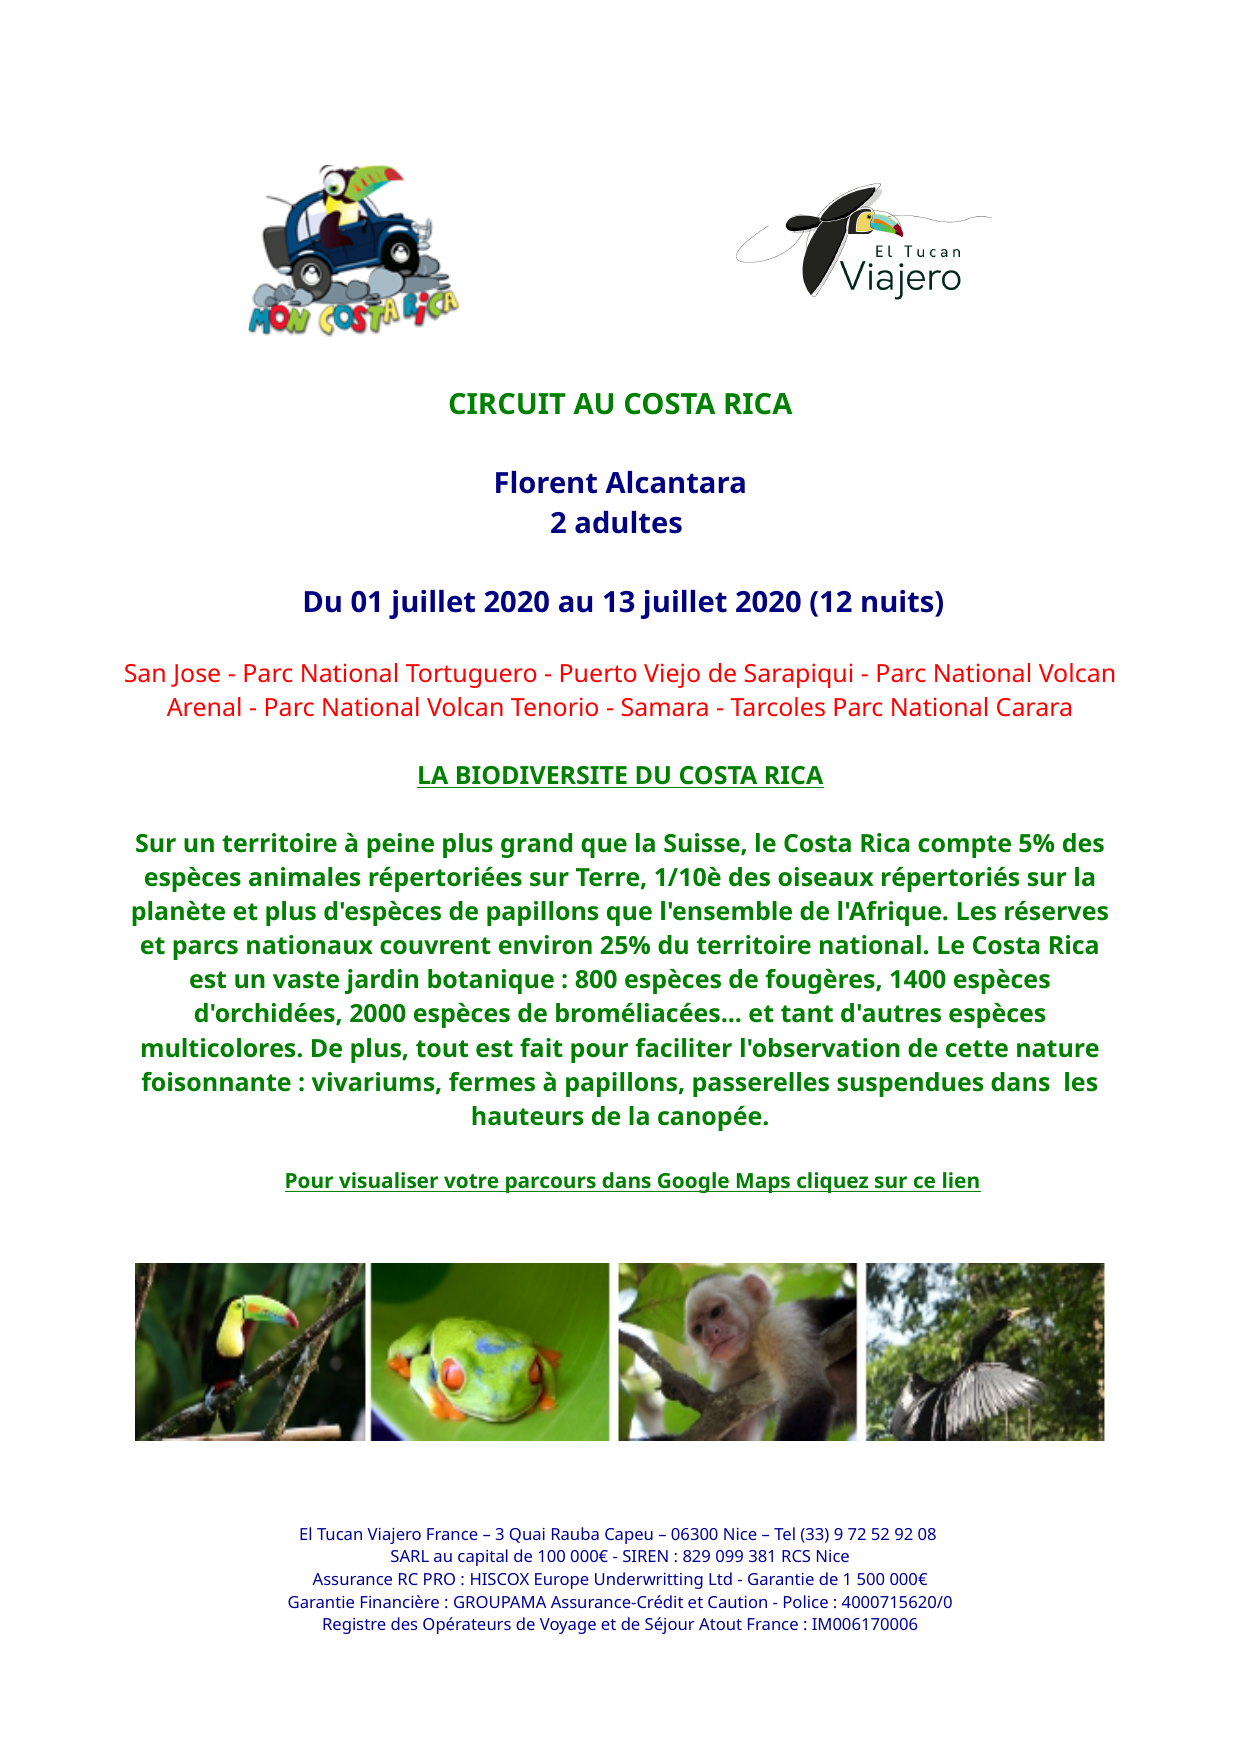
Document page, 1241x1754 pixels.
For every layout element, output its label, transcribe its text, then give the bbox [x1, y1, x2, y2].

picture [248, 165, 460, 337]
picture [135, 1263, 1116, 1441]
picture [723, 163, 1019, 338]
text Sur un territoire à peine plus grand que la Suisse, le Costa Rica compte 5% des espèces animales répertoriées sur Terre, 1/10è des oiseaux répertoriés sur la planète et plus d'espèces de papillons que l'ensemble de l'Afrique. Les réserves et parcs nationaux couvrent environ 25% du territoire national. Le Costa Rica est un vaste jardin botanique : 800 espèces de fougères, 1400 espèces d'orchidées, 2000 espèces de broméliacées... et tant d'autres espèces multicolores. De plus, tout est fait pour faciliter l'observation de cette nature foisonnante : vivariums, fermes à papillons, passerelles suspendues dans les hauteurs de la canopée. [118, 826, 1122, 1132]
text Du 01 juillet 2020 au 13 juillet 2020 (12 nuits) [118, 582, 1122, 621]
text Florent Alcantara [118, 463, 1122, 502]
text LA BIODIVERSITE DU COSTA RICA [118, 758, 1122, 792]
text 2 adultes [118, 502, 1122, 542]
table_header [620, 118, 1122, 383]
text San Jose - Parc National Tortuguero - Puerto Viejo de Sarapiqui - Parc National Volcan Arenal - Parc National Volcan Tenorio - Samara - Tarcoles Parc National Carara [118, 656, 1122, 724]
text Pour visualiser votre parcours dans Google Maps cliquez sur ce lien [118, 1166, 1146, 1195]
text CIRCUIT AU COSTA RICA [118, 383, 1122, 423]
table_header [118, 118, 620, 383]
